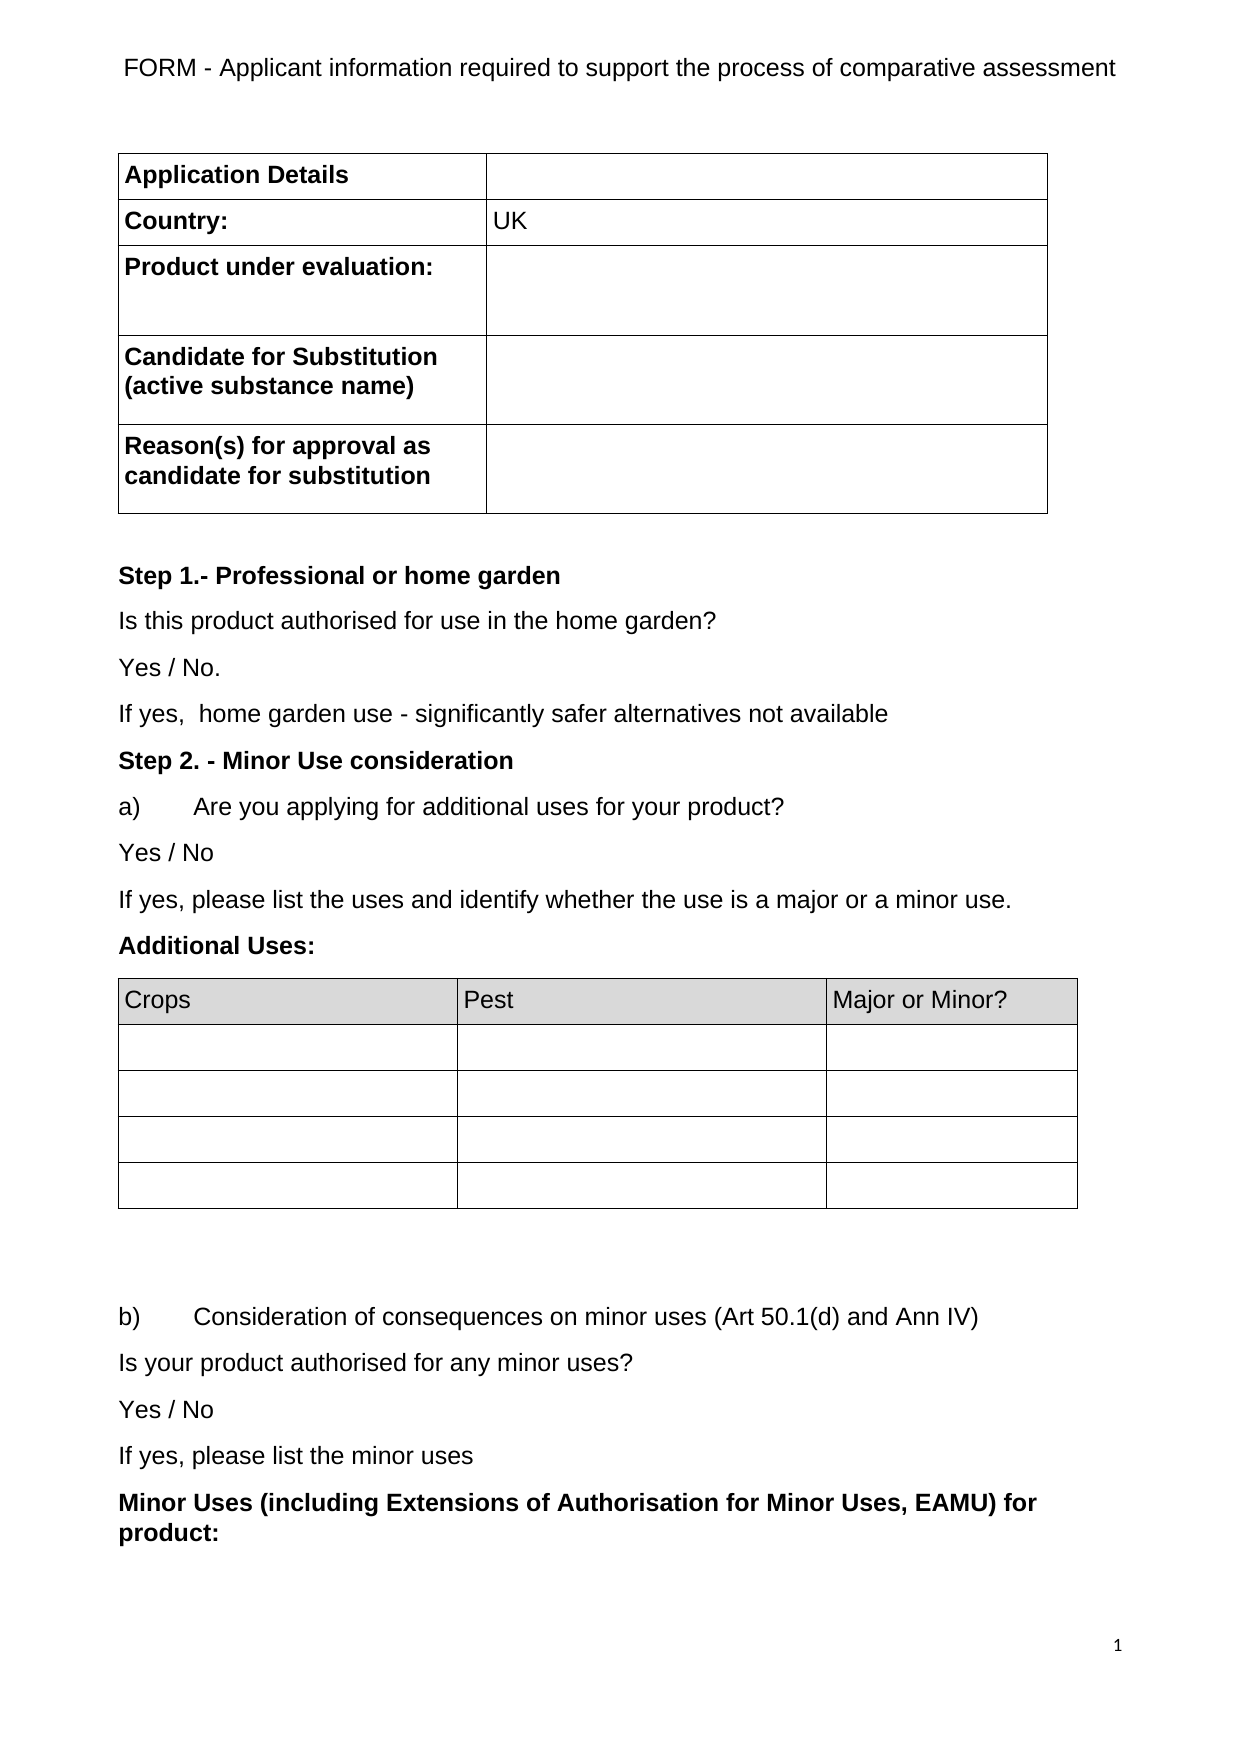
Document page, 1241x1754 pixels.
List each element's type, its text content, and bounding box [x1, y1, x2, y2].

table_header Crops [119, 979, 457, 1024]
subtitle Step 1.- Professional or home garden [118, 561, 1122, 589]
table_cell UK [487, 200, 1047, 245]
text b) Consideration of consequences on minor uses (Art 50.1(d) and Ann IV) [118, 1302, 1122, 1330]
text a) Are you applying for additional uses for your product? [118, 792, 1122, 820]
text Yes / No [118, 1395, 1122, 1423]
table_cell [458, 1163, 826, 1207]
text If yes, please list the uses and identify whether the use is a major or a minor use. [118, 885, 1122, 913]
table_cell [827, 1117, 1077, 1162]
text Is this product authorised for use in the home garden? [118, 606, 1122, 635]
text Minor Uses (including Extensions of Authorisation for Minor Uses, EAMU) for product: [118, 1488, 1122, 1547]
table_header [487, 154, 1047, 199]
text If yes, home garden use - significantly safer alternatives not available [118, 699, 1122, 728]
subtitle Step 2. - Minor Use consideration [118, 746, 1122, 775]
table_header Pest [458, 979, 826, 1024]
table_cell [119, 1117, 457, 1162]
table_cell [458, 1071, 826, 1116]
text Is your product authorised for any minor uses? [118, 1348, 1122, 1377]
text If yes, please list the minor uses [118, 1441, 1122, 1470]
table_cell [119, 1071, 457, 1116]
table_header Major or Minor? [827, 979, 1077, 1024]
table_cell Product under evaluation: [119, 246, 486, 334]
text Additional Uses: [118, 931, 1122, 960]
table_cell [458, 1025, 826, 1070]
table_cell Candidate for Substitution (active substance name) [119, 336, 486, 424]
table_cell [487, 246, 1047, 334]
table_cell [827, 1163, 1077, 1207]
table_cell [487, 425, 1047, 513]
table_cell [827, 1071, 1077, 1116]
table_cell [119, 1025, 457, 1070]
table_cell [119, 1163, 457, 1207]
table_cell Reason(s) for approval as candidate for substitution [119, 425, 486, 513]
table_header Application Details [119, 154, 486, 199]
table_cell [487, 336, 1047, 424]
table_cell [458, 1117, 826, 1162]
text Yes / No [118, 838, 1122, 867]
table_cell [827, 1025, 1077, 1070]
table_cell Country: [119, 200, 486, 245]
text Yes / No. [118, 653, 1122, 682]
